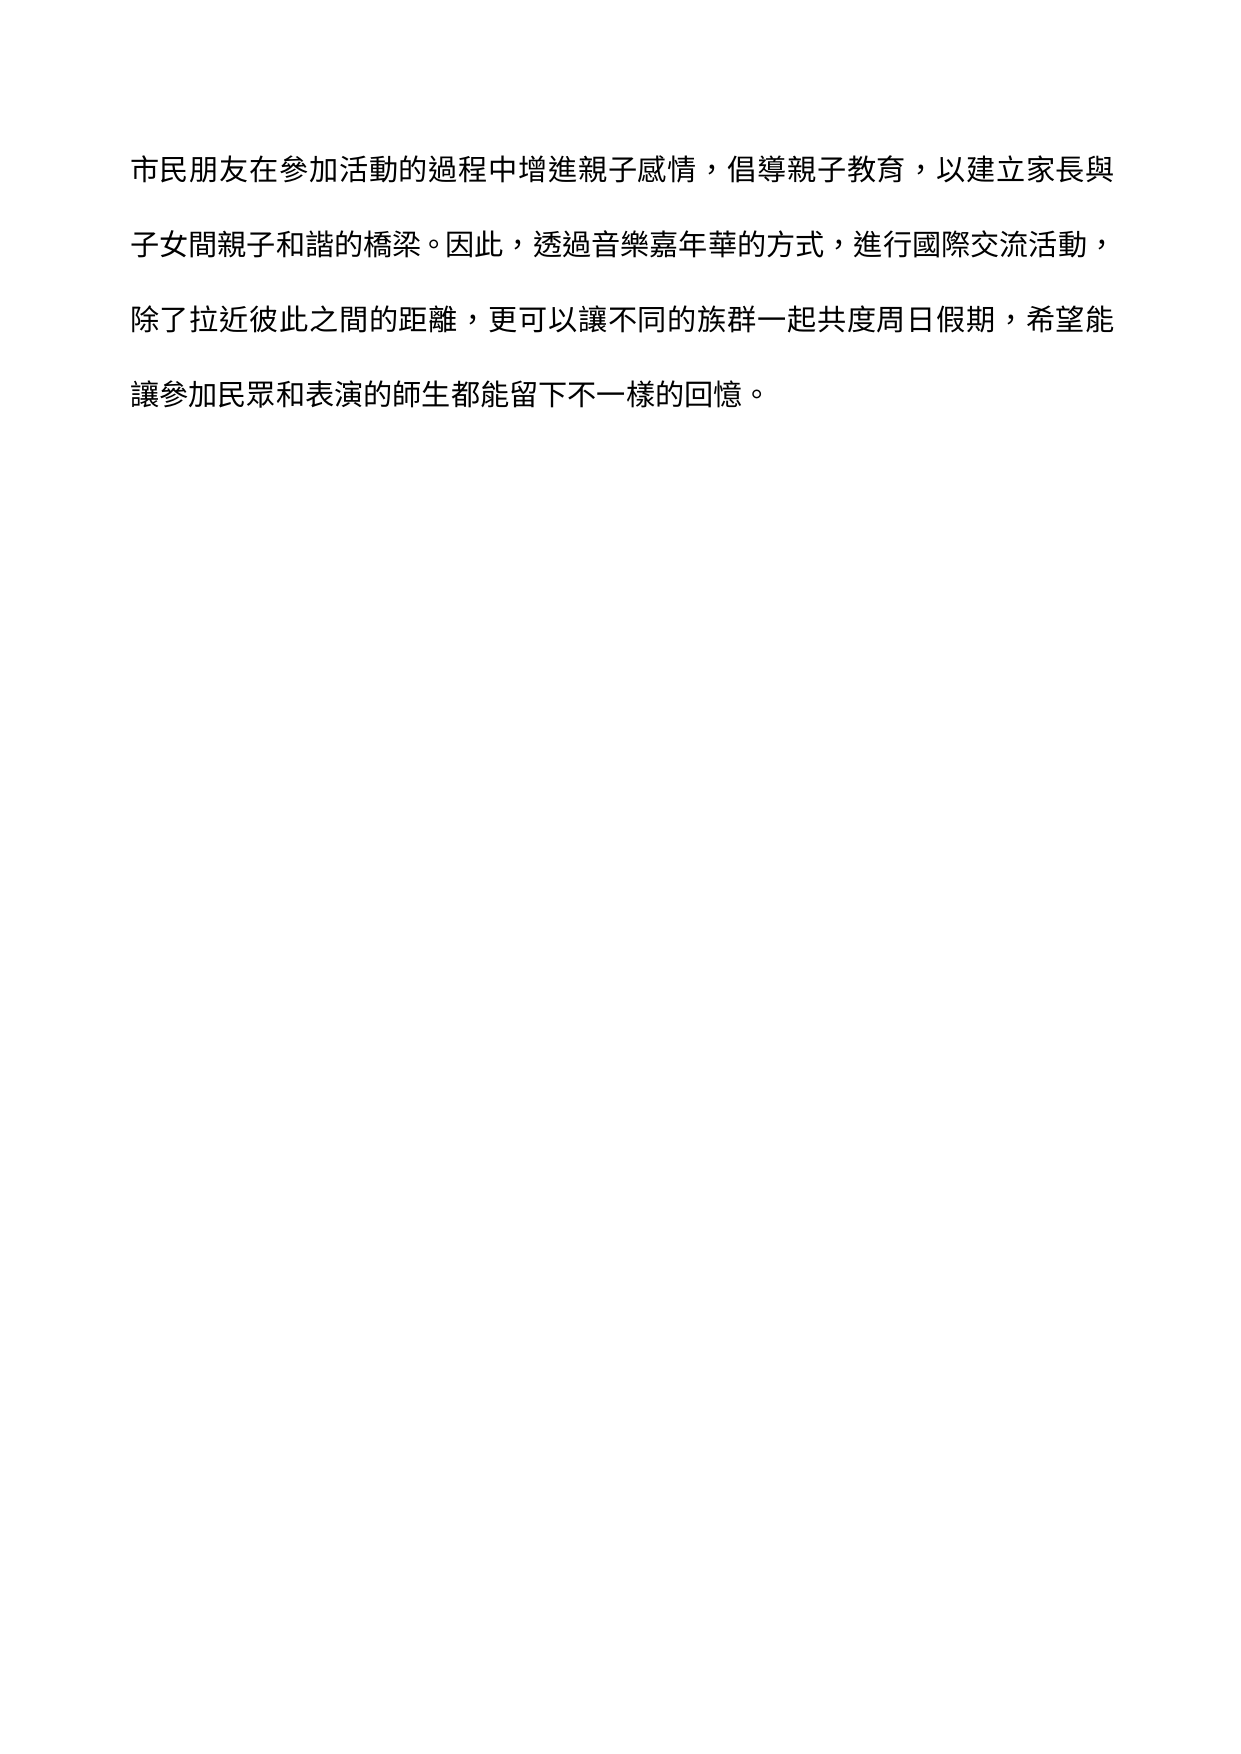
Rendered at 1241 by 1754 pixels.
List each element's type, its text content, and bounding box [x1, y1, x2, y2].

text 市民朋友在參加活動的過程中增進親子感情，倡導親子教育，以建立家長與子女間親子和諧的橋梁。因此，透過音樂嘉年華的方式，進行國際交流活動，除了拉近彼此之間的距離，更可以讓不同的族群一起共度周日假期，希望能讓參加民眾和表演的師生都能留下不一樣的回憶。 [130, 130, 1116, 430]
